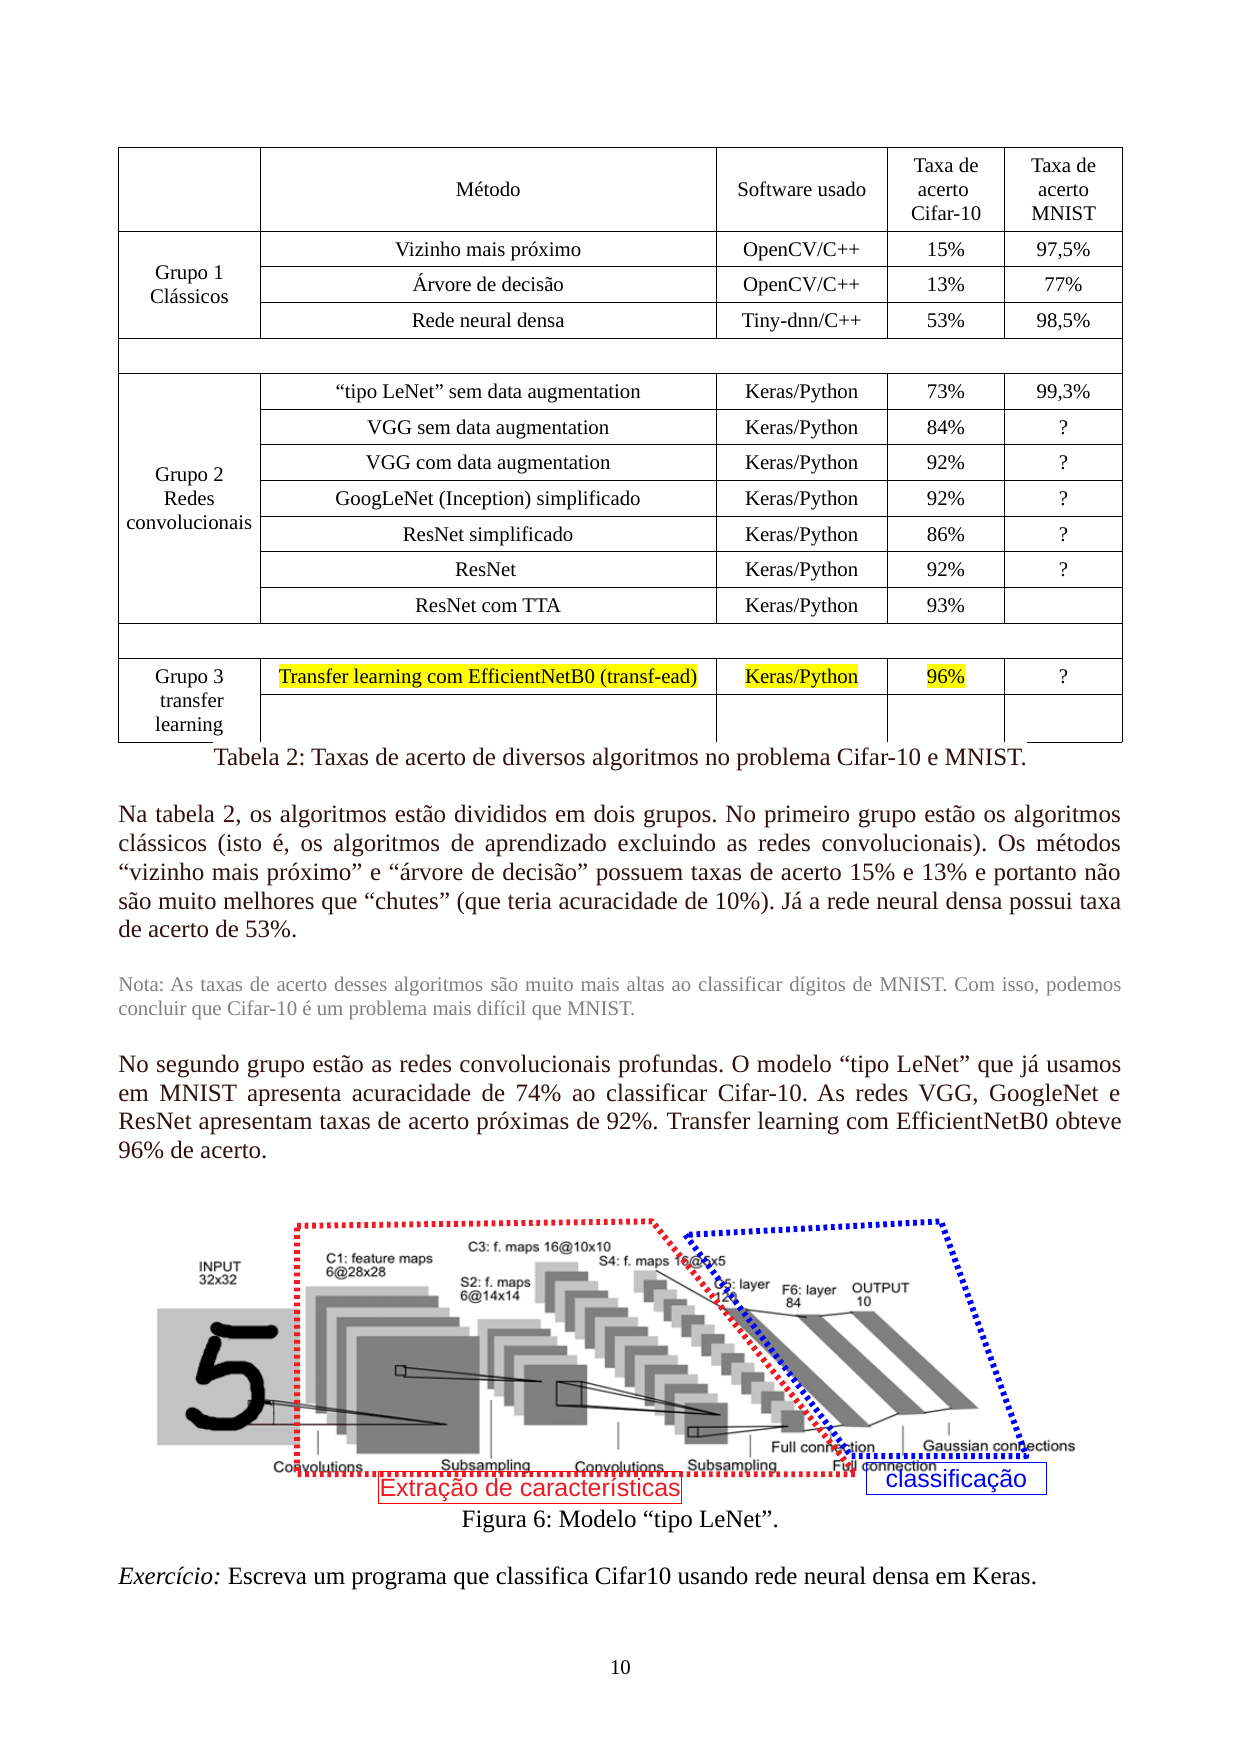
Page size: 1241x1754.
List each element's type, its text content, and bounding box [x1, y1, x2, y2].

table_header [119, 148, 260, 231]
table_cell OpenCV/C++ [717, 232, 887, 266]
table_header Taxa de acerto MNIST [1005, 148, 1122, 231]
table_cell Grupo 1 Clássicos [119, 232, 260, 337]
table_cell Keras/Python [717, 517, 887, 551]
table_cell “tipo LeNet” sem data augmentation [261, 374, 716, 409]
table_cell 93% [888, 588, 1004, 622]
table_cell [119, 624, 1122, 658]
table_cell 84% [888, 410, 1004, 444]
table_cell Árvore de decisão [261, 267, 716, 302]
table_cell Keras/Python [717, 659, 887, 694]
table_cell Grupo 2 Redes convolucionais [119, 374, 260, 622]
table_cell GoogLeNet (Inception) simplificado [261, 481, 716, 516]
table_cell Grupo 3 transfer learning [119, 659, 260, 742]
table_cell Tiny-dnn/C++ [717, 303, 887, 337]
table_cell 99,3% [1005, 374, 1122, 409]
text Na tabela 2, os algoritmos estão divididos em dois grupos. No primeiro grupo estão os algoritmos clássicos (isto é, os algoritmos de aprendizado excluindo as redes convolucionais). Os métodos “vizinho mais próximo” e “árvore de decisão” possuem taxas de acerto 15% e 13% e portanto não são muito melhores que “chutes” (que teria acuracidade de 10%). Já a rede neural densa possui taxa de acerto de 53%. [118, 799, 1122, 943]
table_cell Rede neural densa [261, 303, 716, 337]
picture [867, 1463, 1046, 1491]
table_header Método [261, 148, 716, 231]
table_cell 97,5% [1005, 232, 1122, 266]
table_cell 92% [888, 481, 1004, 516]
table_cell ? [1005, 517, 1122, 551]
table_cell [888, 695, 1004, 742]
table_cell Transfer learning com EfficientNetB0 (transf-ead) [261, 659, 716, 694]
table_cell ? [1005, 445, 1122, 480]
picture [496, 1472, 681, 1491]
table_cell [717, 695, 887, 742]
table_cell Keras/Python [717, 588, 887, 622]
text No segundo grupo estão as redes convolucionais profundas. O modelo “tipo LeNet” que já usamos em MNIST apresenta acuracidade de 74% ao classificar Cifar-10. As redes VGG, GoogleNet e ResNet apresentam taxas de acerto próximas de 92%. Transfer learning com EfficientNetB0 obteve 96% de acerto. [118, 1049, 1122, 1164]
table_cell ? [1005, 410, 1122, 444]
table_cell VGG com data augmentation [261, 445, 716, 480]
picture [379, 1472, 495, 1491]
table_cell 86% [888, 517, 1004, 551]
table_header Taxa de acerto Cifar-10 [888, 148, 1004, 231]
table_cell Keras/Python [717, 410, 887, 444]
table_cell 13% [888, 267, 1004, 302]
table_cell Keras/Python [717, 552, 887, 587]
table_cell 53% [888, 303, 1004, 337]
table_cell ResNet [261, 552, 716, 587]
picture [488, 1484, 495, 1491]
table_cell [1005, 695, 1122, 742]
table_cell 92% [888, 445, 1004, 480]
text Figura 6: Modelo “tipo LeNet”. [118, 1504, 1122, 1532]
picture [467, 1484, 475, 1491]
table_cell Keras/Python [717, 481, 887, 516]
table_cell [119, 339, 1122, 373]
table_cell Vizinho mais próximo [261, 232, 716, 266]
table_cell OpenCV/C++ [717, 267, 887, 302]
table_cell VGG sem data augmentation [261, 410, 716, 444]
table_cell ? [1005, 659, 1122, 694]
table_cell 92% [888, 552, 1004, 587]
table_cell 77% [1005, 267, 1122, 302]
text Nota: As taxas de acerto desses algoritmos são muito mais altas ao classificar dígitos de MNIST. Com isso, podemos concluir que Cifar-10 é um problema mais difícil que MNIST. [118, 972, 1122, 1020]
table_cell 96% [888, 659, 1004, 694]
text Tabela 2: Taxas de acerto de diversos algoritmos no problema Cifar-10 e MNIST. [118, 743, 1122, 771]
table_cell Keras/Python [717, 374, 887, 409]
picture [156, 1241, 1084, 1491]
table_cell ? [1005, 552, 1122, 587]
table_cell ResNet com TTA [261, 588, 716, 622]
text Exercício: Escreva um programa que classifica Cifar10 usando rede neural densa em Keras. [118, 1561, 1122, 1590]
table_cell 15% [888, 232, 1004, 266]
table_cell Keras/Python [717, 445, 887, 480]
table_header Software usado [717, 148, 887, 231]
table_cell 98,5% [1005, 303, 1122, 337]
table_cell 73% [888, 374, 1004, 409]
table_cell ResNet simplificado [261, 517, 716, 551]
table_cell [1005, 588, 1122, 622]
table_cell ? [1005, 481, 1122, 516]
table_cell [261, 695, 716, 742]
